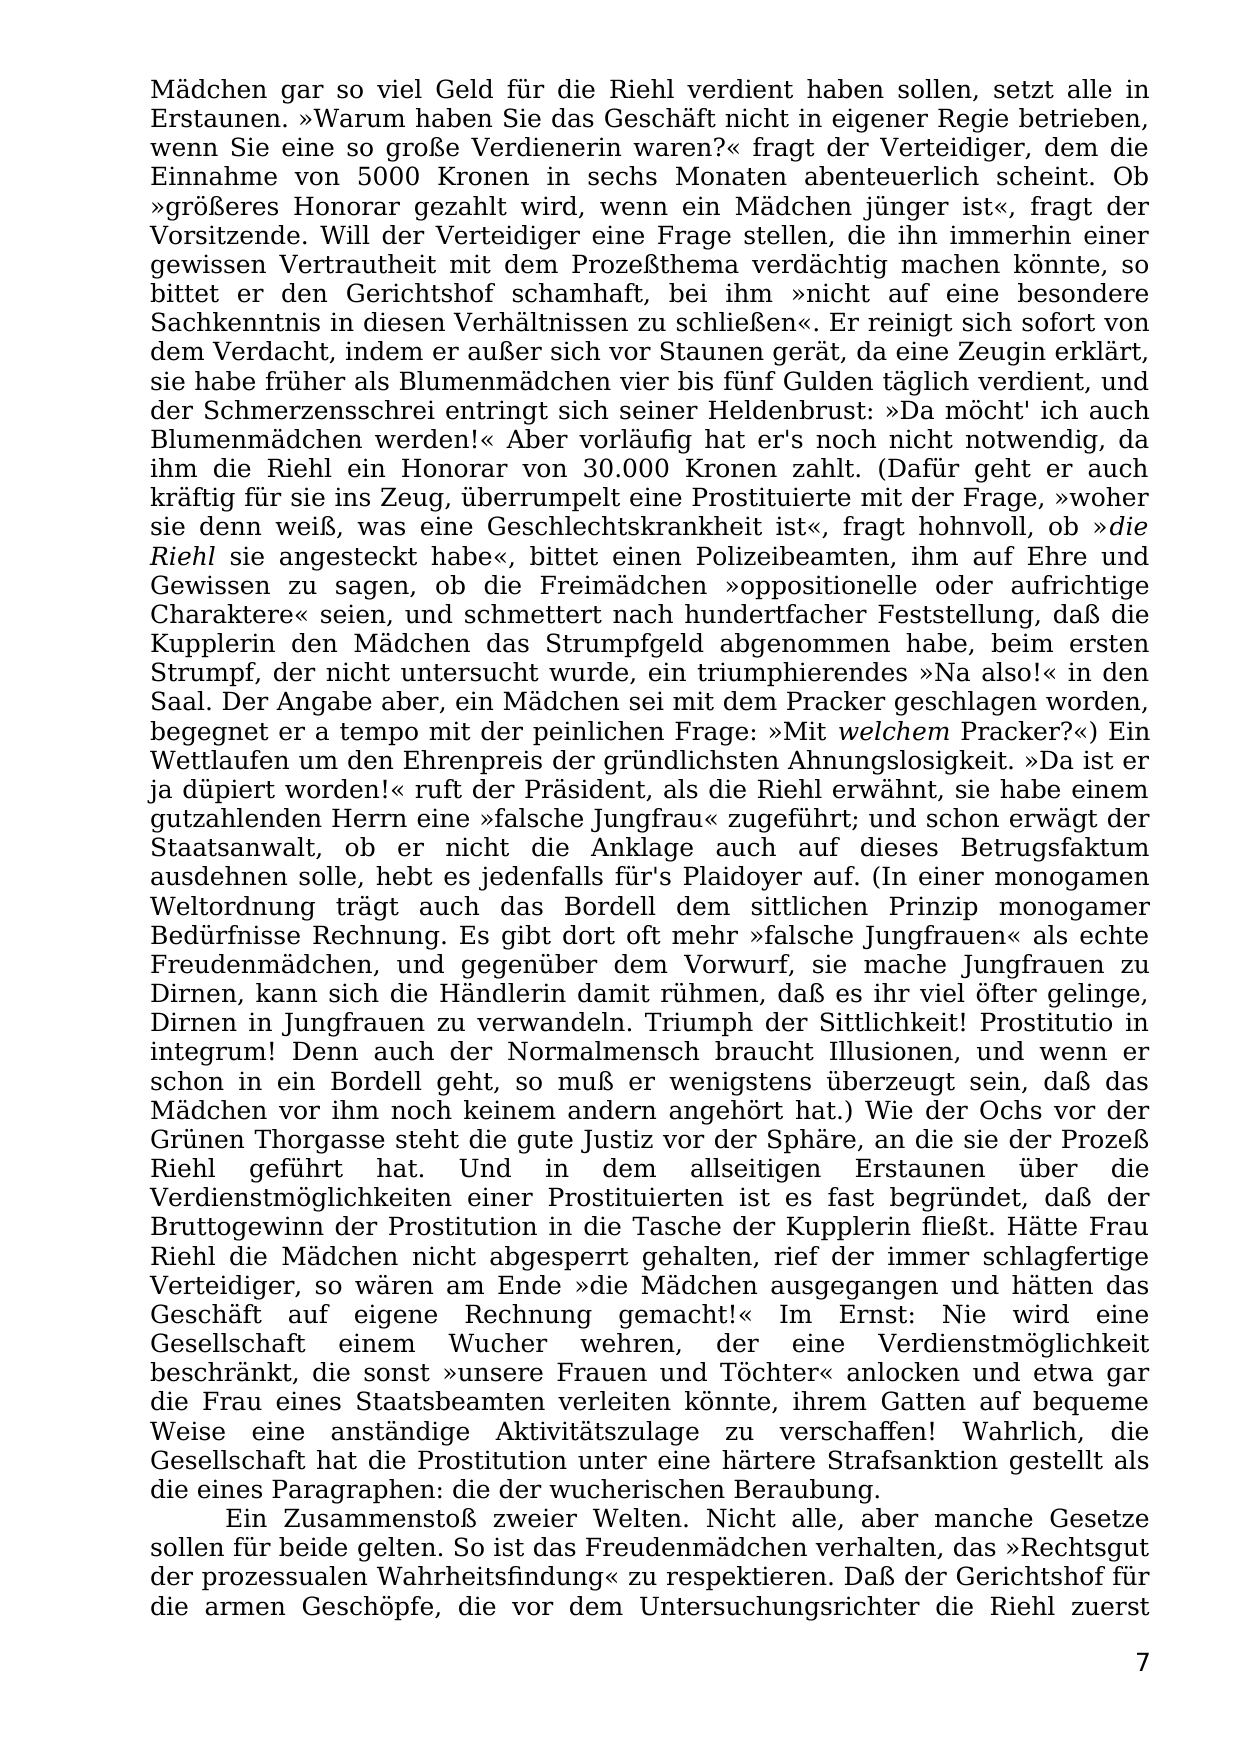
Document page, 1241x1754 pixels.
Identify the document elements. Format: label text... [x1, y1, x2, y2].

text Mädchen gar so viel Geld für die Riehl verdient haben sollen, setzt alle in Erstaunen. »Warum haben Sie das Geschäft nicht in eigener Regie betrieben, wenn Sie eine so große Verdienerin waren?« fragt der Verteidiger, dem die Einnahme von 5000 Kronen in sechs Monaten abenteuerlich scheint. Ob »größeres Honorar gezahlt wird, wenn ein Mädchen jünger ist«, fragt der Vorsitzende. Will der Verteidiger eine Frage stellen, die ihn immerhin einer gewissen Vertrautheit mit dem Prozeßthema verdächtig machen könnte, so bittet er den Gerichtshof schamhaft, bei ihm »nicht auf eine besondere Sachkenntnis in diesen Verhältnissen zu schließen«. Er reinigt sich sofort von dem Verdacht, indem er außer sich vor Staunen gerät, da eine Zeugin erklärt, sie habe früher als Blumenmädchen vier bis fünf Gulden täglich verdient, und der Schmerzensschrei entringt sich seiner Heldenbrust: »Da möcht' ich auch Blumenmädchen werden!« Aber vorläufig hat er's noch nicht notwendig, da ihm die Riehl ein Honorar von 30.000 Kronen zahlt. (Dafür geht er auch kräftig für sie ins Zeug, überrumpelt eine Prostituierte mit der Frage, »woher sie denn weiß, was eine Geschlechtskrankheit ist«, fragt hohnvoll, ob »die Riehl sie angesteckt habe«, bittet einen Polizeibeamten, ihm auf Ehre und Gewissen zu sagen, ob die Freimädchen »oppositionelle oder aufrichtige Charaktere« seien, und schmettert nach hundertfacher Feststellung, daß die Kupplerin den Mädchen das Strumpfgeld abgenommen habe, beim ersten Strumpf, der nicht untersucht wurde, ein triumphierendes »Na also!« in den Saal. Der Angabe aber, ein Mädchen sei mit dem Pracker geschlagen worden, begegnet er a tempo mit der peinlichen Frage: »Mit welchem Pracker?«) Ein Wettlaufen um den Ehrenpreis der gründlichsten Ahnungslosigkeit. »Da ist er ja düpiert worden!« ruft der Präsident, als die Riehl erwähnt, sie habe einem gutzahlenden Herrn eine »falsche Jungfrau« zugeführt; und schon erwägt der Staatsanwalt, ob er nicht die Anklage auch auf dieses Betrugsfaktum ausdehnen solle, hebt es jedenfalls für's Plaidoyer auf. (In einer monogamen Weltordnung trägt auch das Bordell dem sittlichen Prinzip monogamer Bedürfnisse Rechnung. Es gibt dort oft mehr »falsche Jungfrauen« als echte Freudenmädchen, und gegenüber dem Vorwurf, sie mache Jungfrauen zu Dirnen, kann sich die Händlerin damit rühmen, daß es ihr viel öfter gelinge, Dirnen in Jungfrauen zu verwandeln. Triumph der Sittlichkeit! Prostitutio in integrum! Denn auch der Normalmensch braucht Illusionen, und wenn er schon in ein Bordell geht, so muß er wenigstens überzeugt sein, daß das Mädchen vor ihm noch keinem andern angehört hat.) Wie der Ochs vor der Grünen Thorgasse steht die gute Justiz vor der Sphäre, an die sie der Prozeß Riehl geführt hat. Und in dem allseitigen Erstaunen über die Verdienstmöglichkeiten einer Prostituierten ist es fast begründet, daß der Bruttogewinn der Prostitution in die Tasche der Kupplerin fließt. Hätte Frau Riehl die Mädchen nicht abgesperrt gehalten, rief der immer schlagfertige Verteidiger, so wären am Ende »die Mädchen ausgegangen und hätten das Geschäft auf eigene Rechnung gemacht!« Im Ernst: Nie wird eine Gesellschaft einem Wucher wehren, der eine Verdienstmöglichkeit beschränkt, die sonst »unsere Frauen und Töchter« anlocken und etwa gar die Frau eines Staatsbeamten verleiten könnte, ihrem Gatten auf bequeme Weise eine anständige Aktivitätszulage zu verschaffen! Wahrlich, die Gesellschaft hat die Prostitution unter eine härtere Strafsanktion gestellt als die eines Paragraphen: die der wucherischen Beraubung. [150, 75, 1151, 1504]
text Ein Zusammenstoß zweier Welten. Nicht alle, aber manche Gesetze sollen für beide gelten. So ist das Freudenmädchen verhalten, das »Rechtsgut der prozessualen Wahrheitsfindung« zu respektieren. Daß der Gerichtshof für die armen Geschöpfe, die vor dem Untersuchungsrichter die Riehl zuerst [150, 1504, 1151, 1621]
